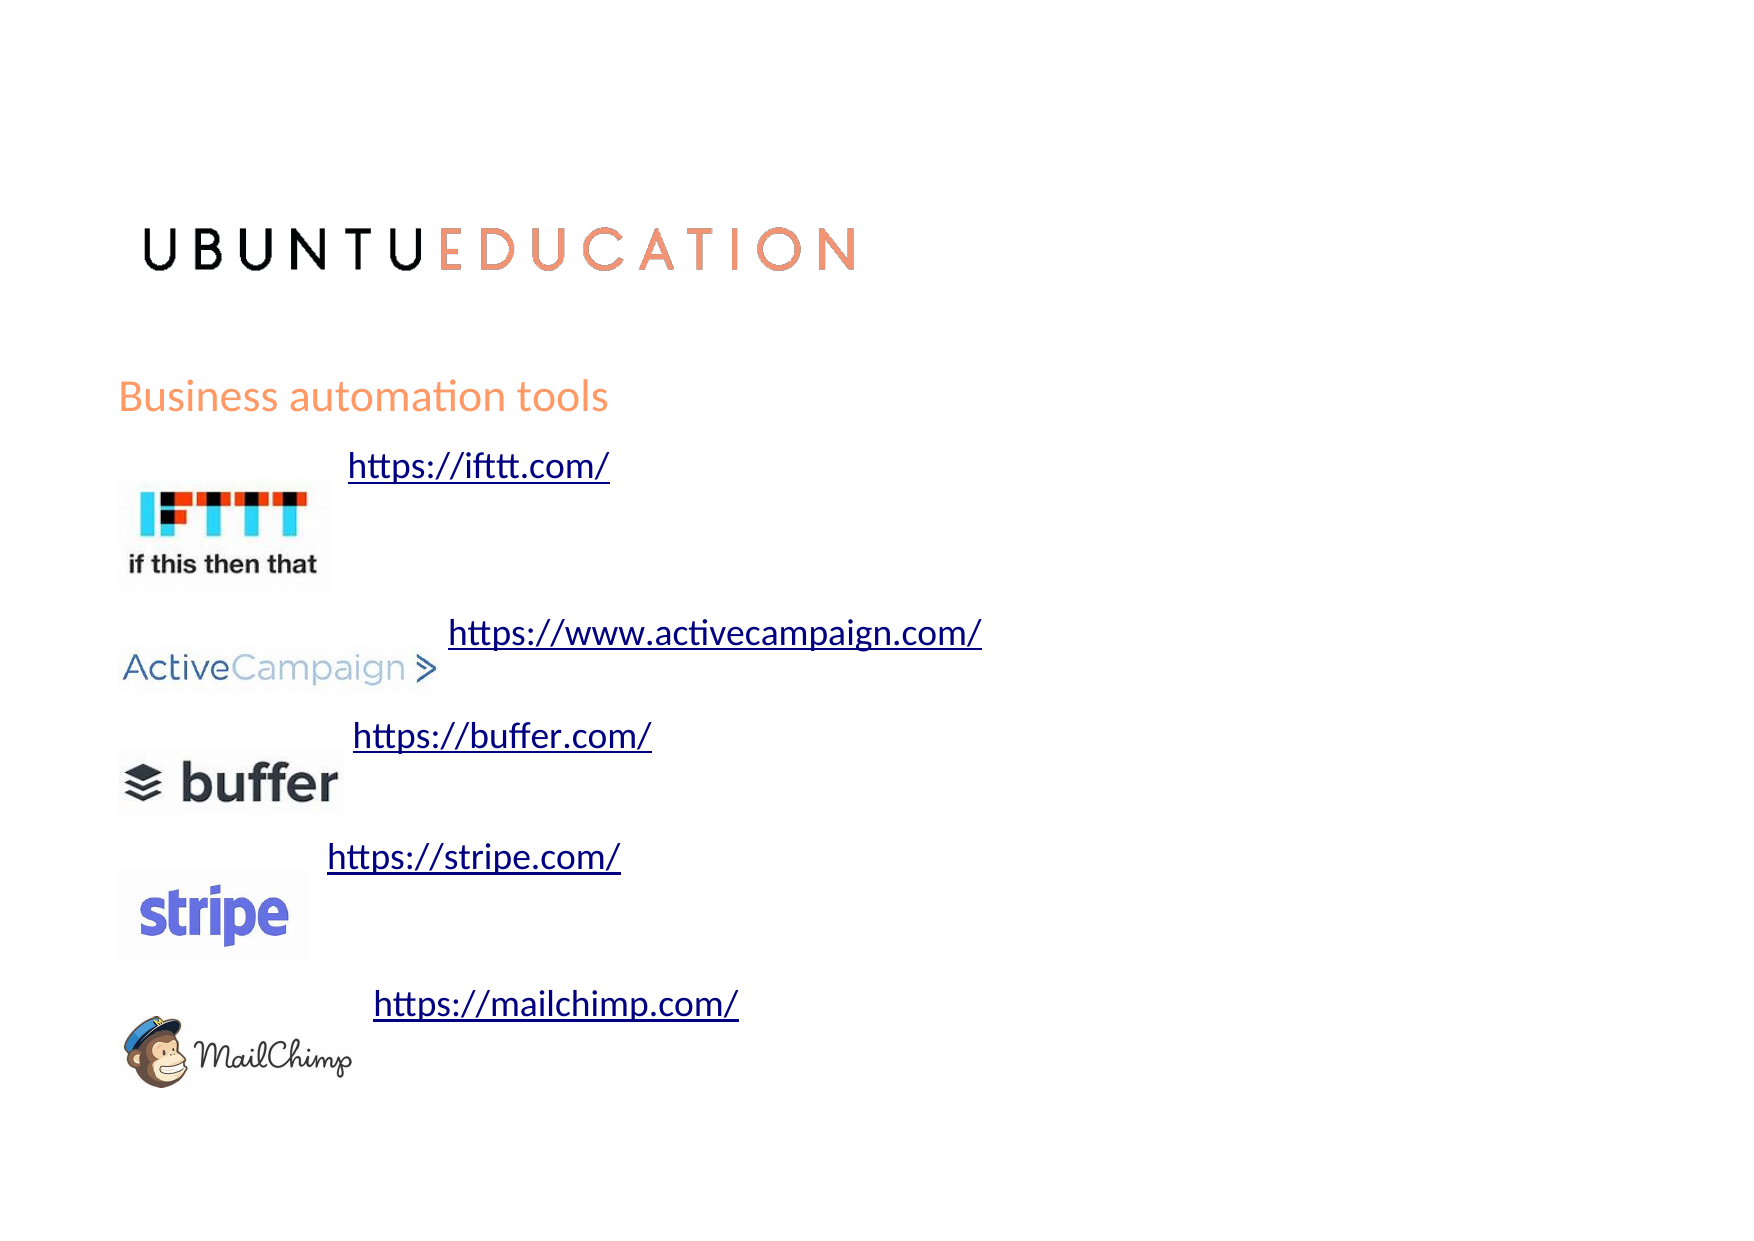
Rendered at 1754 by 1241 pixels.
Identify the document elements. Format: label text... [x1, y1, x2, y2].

text https://buffer.com/ [118, 712, 1606, 814]
text https://ifttt.com/ [118, 442, 1606, 590]
text https://www.activecampaign.com/ [118, 609, 1606, 693]
text https://mailchimp.com/ [118, 980, 1606, 1088]
text https://stripe.com/ [118, 833, 1606, 961]
text Business automation tools [118, 367, 1606, 423]
